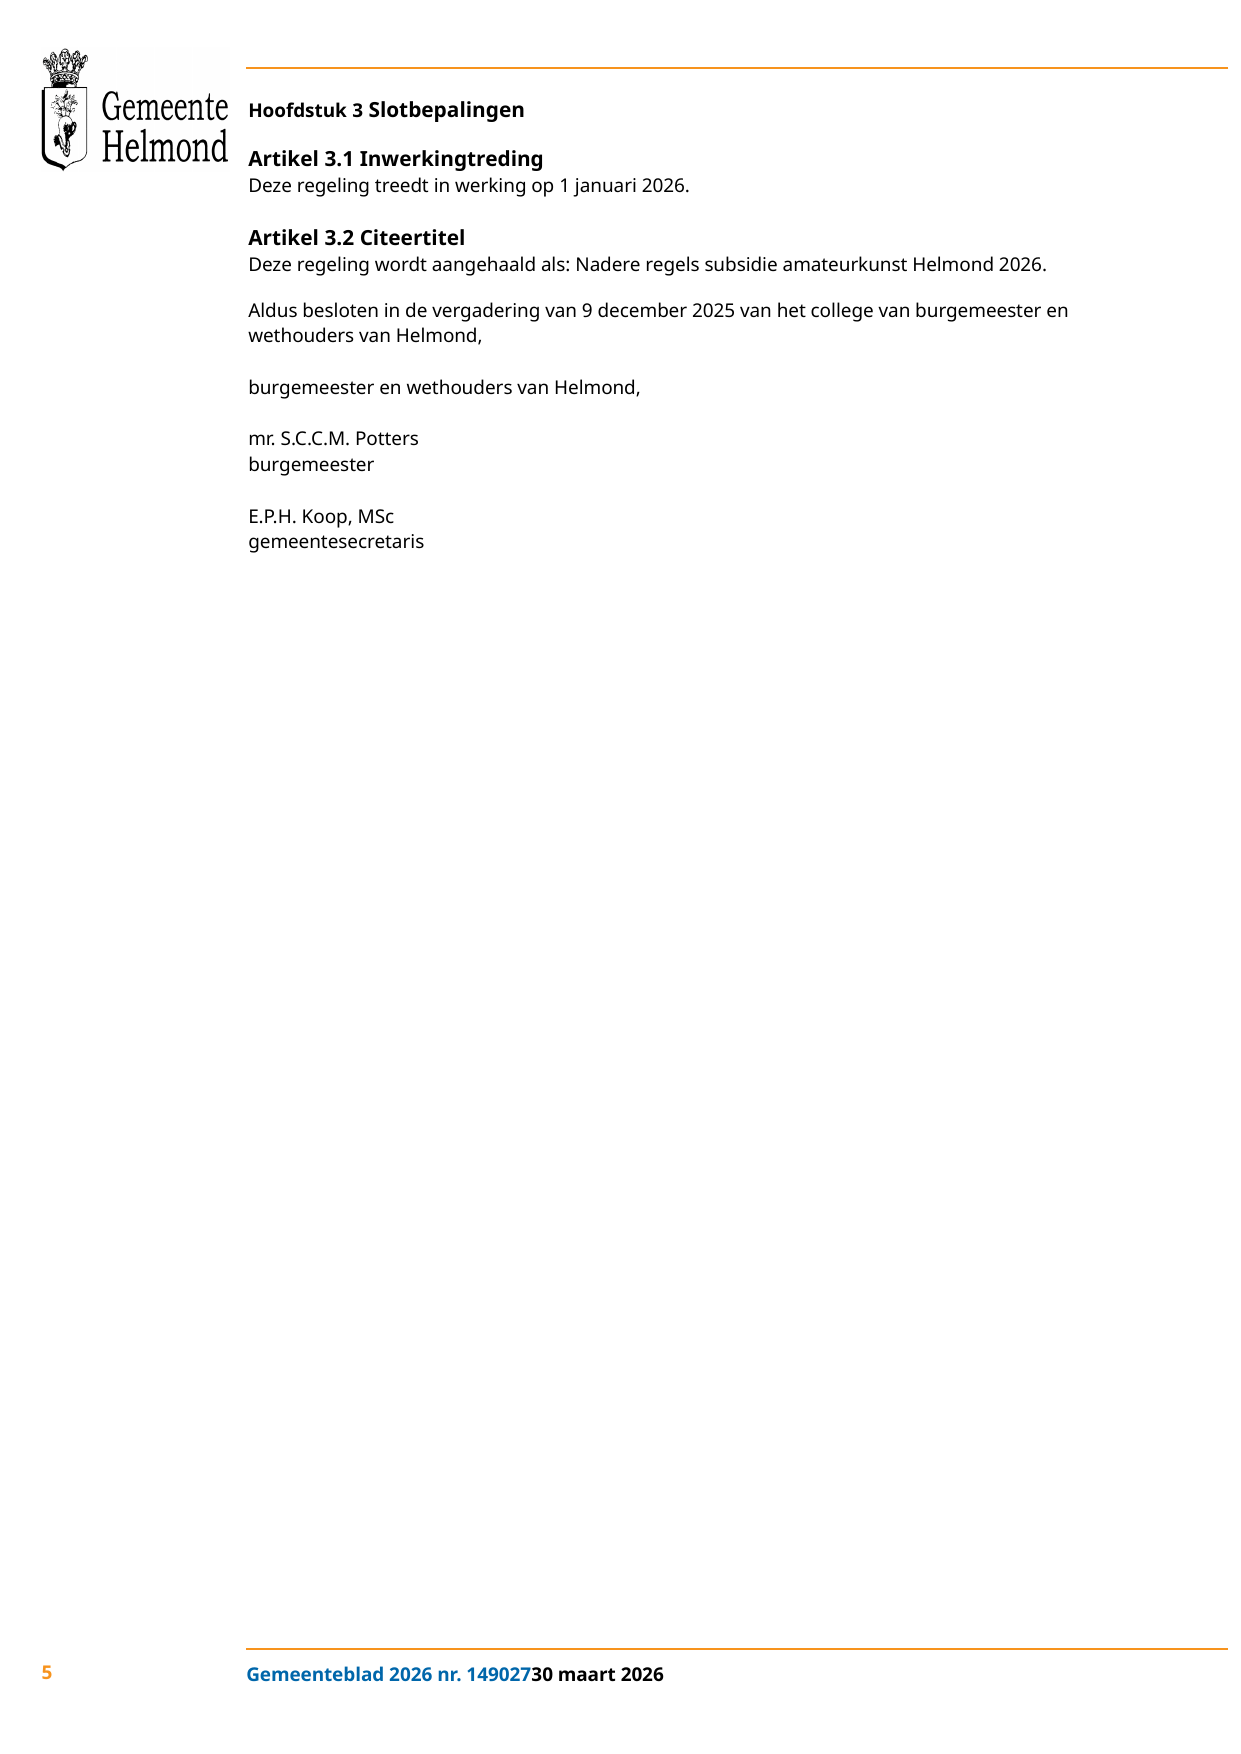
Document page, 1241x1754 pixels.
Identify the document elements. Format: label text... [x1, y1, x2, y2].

text burgemeester en wethouders van Helmond, [248, 374, 1152, 400]
text Aldus besloten in de vergadering van 9 december 2025 van het college van burgemeester en wethouders van Helmond, [248, 297, 1152, 348]
text Hoofdstuk 3 Slotbepalingen [248, 95, 1152, 123]
text Deze regeling treedt in werking op 1 januari 2026. [248, 172, 1152, 198]
text Deze regeling wordt aangehaald als: Nadere regels subsidie amateurkunst Helmond 2026. [248, 251, 1152, 277]
text mr. S.C.C.M. Potters [248, 426, 1152, 451]
picture [41, 47, 231, 172]
text E.P.H. Koop, MSc [248, 503, 1152, 528]
text Artikel 3.1 Inwerkingtreding [248, 144, 1152, 172]
text burgemeester [248, 451, 1152, 477]
text Artikel 3.2 Citeertitel [248, 223, 1152, 251]
text gemeentesecretaris [248, 528, 1152, 554]
